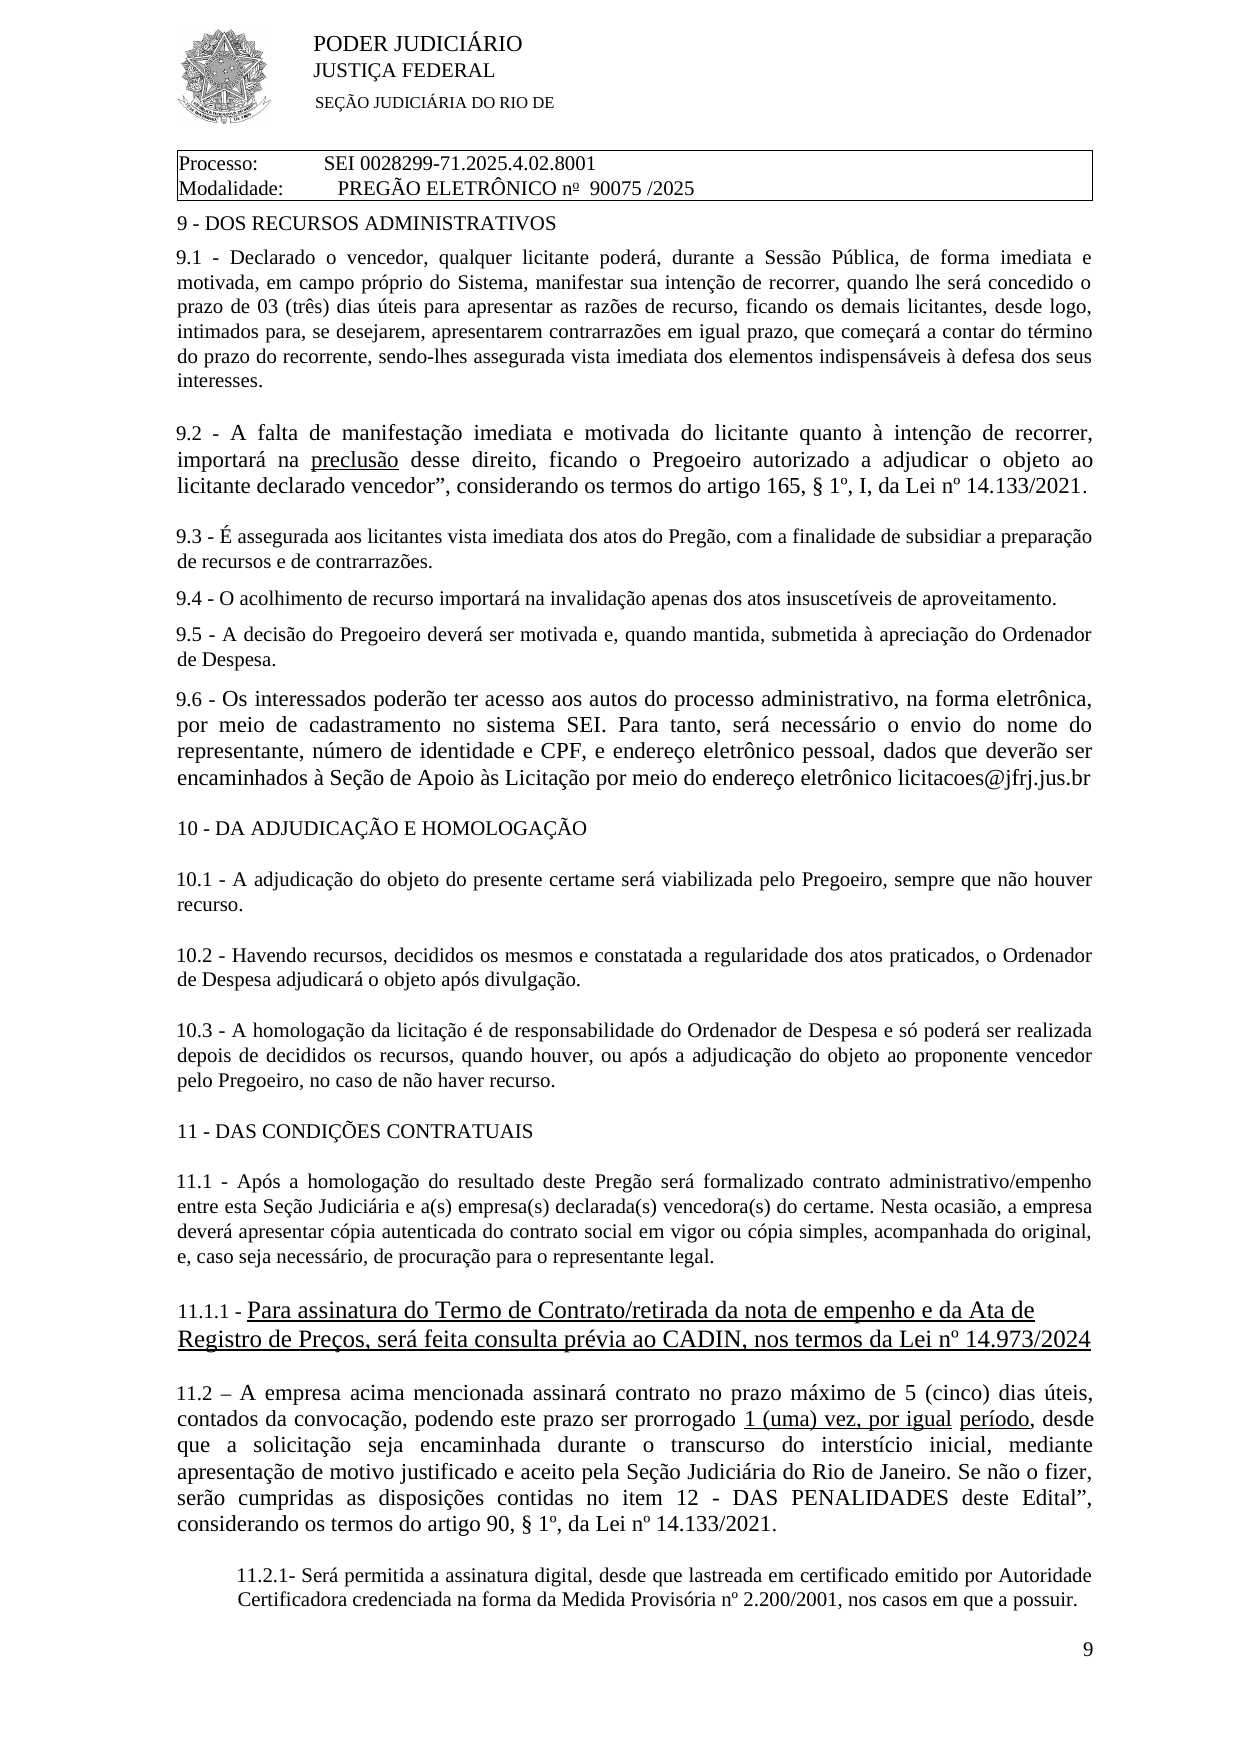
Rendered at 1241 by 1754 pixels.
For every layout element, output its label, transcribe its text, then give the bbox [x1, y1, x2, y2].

text 9.2 - A falta de manifestação imediata e motivada do licitante quanto à intenção de recorrer, importará na preclusão desse direito, ficando o Pregoeiro autorizado a adjudicar o objeto ao licitante declarado vencedor”, considerando os termos do artigo 165, § 1º, I, da Lei nº 14.133/2021. [176, 419, 1094, 498]
text 9.1 - Declarado o vencedor, qualquer licitante poderá, durante a Sessão Pública, de forma imediata e motivada, em campo próprio do Sistema, manifestar sua intenção de recorrer, quando lhe será concedido o prazo de 03 (três) dias úteis para apresentar as razões de recurso, ficando os demais licitantes, desde logo, intimados para, se desejarem, apresentarem contrarrazões em igual prazo, que começará a contar do término do prazo do recorrente, sendo-lhes assegurada vista imediata dos elementos indispensáveis à defesa dos seus interesses. [176, 245, 1093, 392]
text 11.1 - Após a homologação do resultado deste Pregão será formalizado contrato administrativo/empenho entre esta Seção Judiciária e a(s) empresa(s) declarada(s) vencedora(s) do certame. Nesta ocasião, a empresa deverá apresentar cópia autenticada do contrato social em vigor ou cópia simples, acompanhada do original, e, caso seja necessário, de procuração para o representante legal. [176, 1169, 1093, 1268]
text 9.4 - O acolhimento de recurso importará na invalidação apenas dos atos insuscetíveis de aproveitamento. [176, 585, 1093, 609]
text 10.3 - A homologação da licitação é de responsabilidade do Ordenador de Despesa e só poderá ser realizada depois de decididos os recursos, quando houver, ou após a adjudicação do objeto ao proponente vencedor pelo Pregoeiro, no caso de não haver recurso. [176, 1018, 1093, 1092]
text 9.3 - É assegurada aos licitantes vista imediata dos atos do Pregão, com a finalidade de subsidiar a preparação de recursos e de contrarrazões. [176, 524, 1093, 573]
text 11.2.1- Será permitida a assinatura digital, desde que lastreada em certificado emitido por Autoridade Certificadora credenciada na forma da Medida Provisória nº 2.200/2001, nos casos em que a possuir. [236, 1563, 1093, 1611]
text 9.5 - A decisão do Pregoeiro deverá ser motivada e, quando mantida, submetida à apreciação do Ordenador de Despesa. [176, 622, 1093, 671]
subtitle 10 - DA ADJUDICAÇÃO E HOMOLOGAÇÃO [177, 816, 1093, 840]
subtitle 11 - DAS CONDIÇÕES CONTRATUAIS [177, 1118, 1093, 1143]
subtitle 9 - DOS RECURSOS ADMINISTRATIVOS [177, 211, 1093, 235]
text 9.6 - Os interessados poderão ter acesso aos autos do processo administrativo, na forma eletrônica, por meio de cadastramento no sistema SEI. Para tanto, será necessário o envio do nome do representante, número de identidade e CPF, e endereço eletrônico pessoal, dados que deverão ser encaminhados à Seção de Apoio às Licitação por meio do endereço eletrônico licitacoes@jfrj.jus.br [176, 685, 1094, 790]
text 11.2 – A empresa acima mencionada assinará contrato no prazo máximo de 5 (cinco) dias úteis, contados da convocação, podendo este prazo ser prorrogado 1 (uma) vez, por igual período, desde que a solicitação seja encaminhada durante o transcurso do interstício inicial, mediante apresentação de motivo justificado e aceito pela Seção Judiciária do Rio de Janeiro. Se não o fizer, serão cumpridas as disposições contidas no item 12 - DAS PENALIDADES deste Edital”, considerando os termos do artigo 90, § 1º, da Lei nº 14.133/2021. [176, 1379, 1094, 1537]
text 10.2 - Havendo recursos, decididos os mesmos e constatada a regularidade dos atos praticados, o Ordenador de Despesa adjudicará o objeto após divulgação. [176, 943, 1093, 991]
text 10.1 - A adjudicação do objeto do presente certame será viabilizada pelo Pregoeiro, sempre que não houver recurso. [176, 867, 1093, 916]
subtitle 11.1.1 - Para assinatura do Termo de Contrato/retirada da nota de empenho e da Ata de Registro de Preços, será feita consulta prévia ao CADIN, nos termos da Lei nº 14.973/2024 [177, 1296, 1093, 1353]
